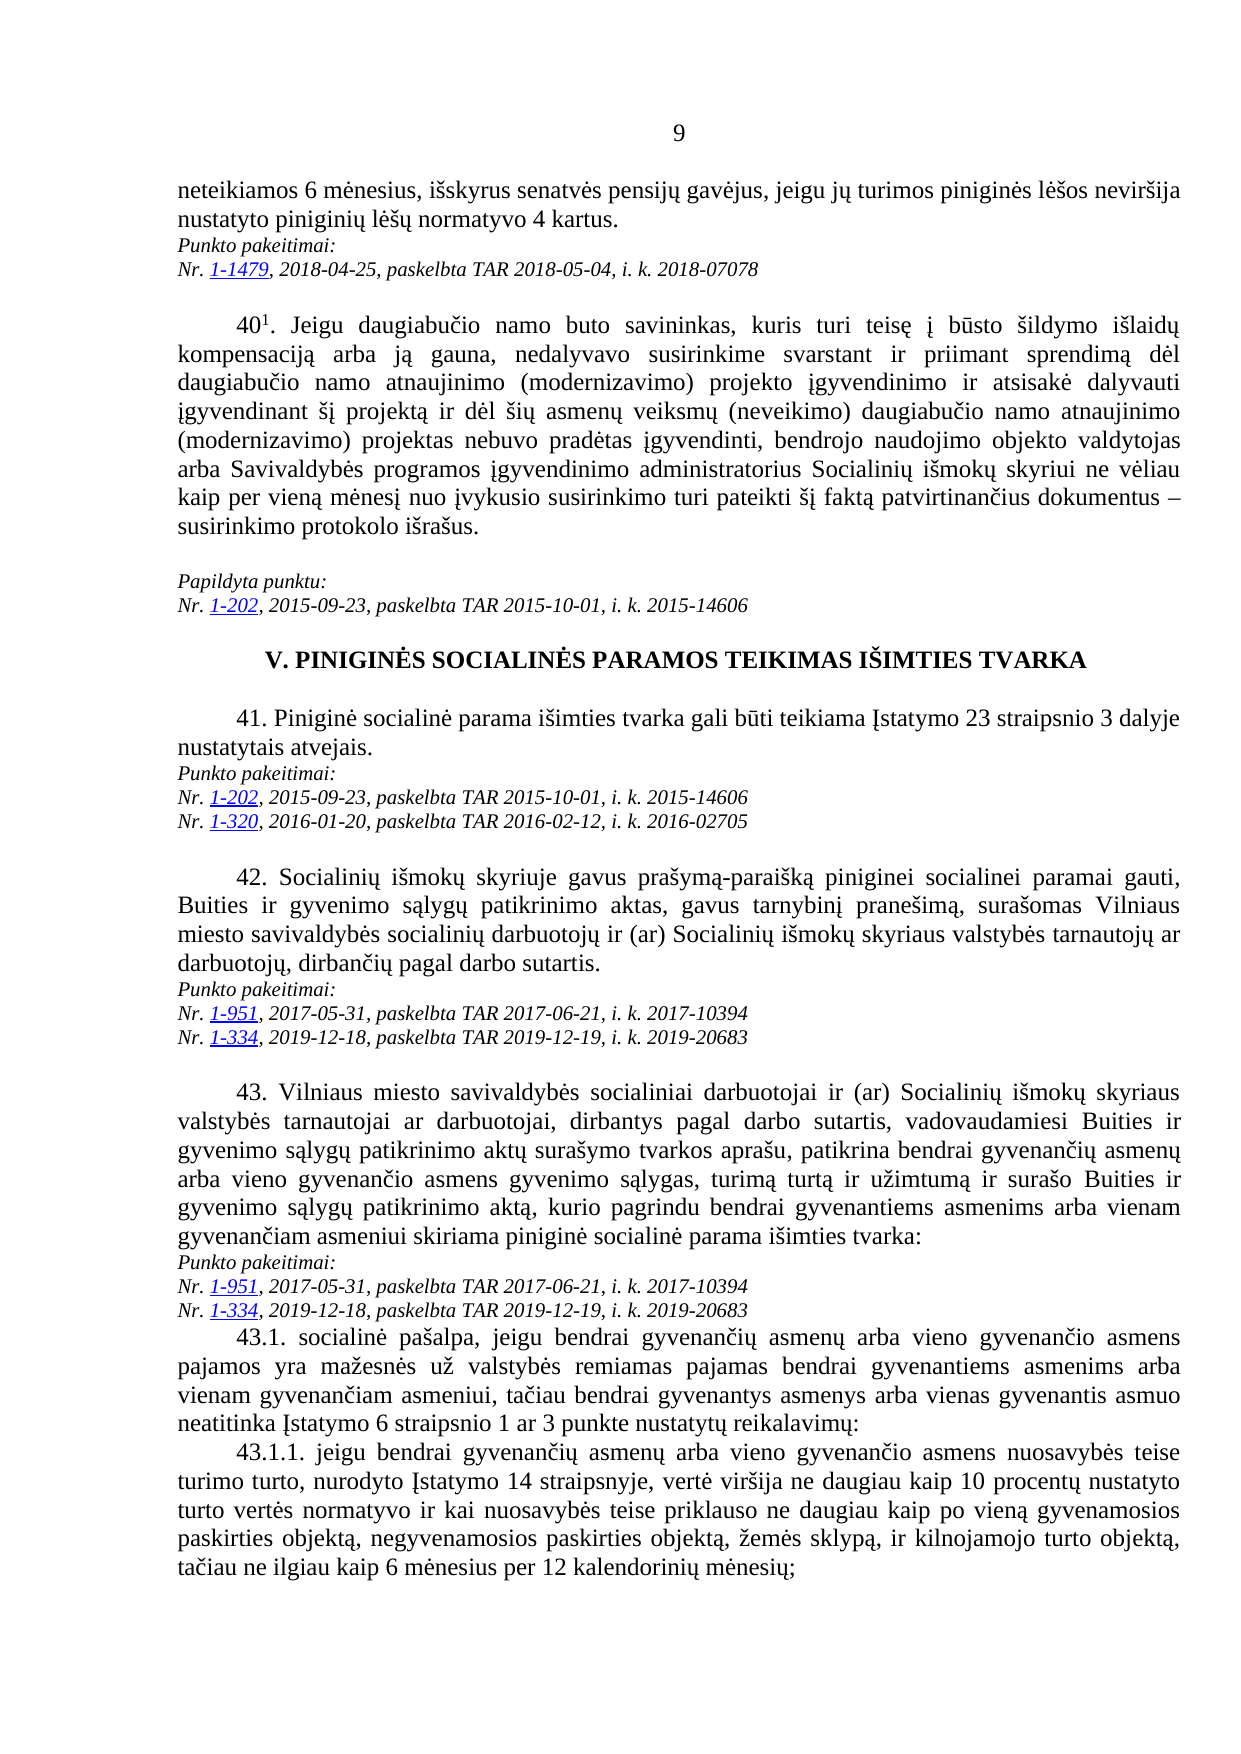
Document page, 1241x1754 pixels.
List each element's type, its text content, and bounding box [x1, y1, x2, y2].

text Punkto pakeitimai: [177, 1250, 1181, 1274]
text Punkto pakeitimai: [177, 977, 1181, 1001]
text Nr. 1-320, 2016-01-20, paskelbta TAR 2016-02-12, i. k. 2016-02705 [177, 809, 1181, 833]
text 43.1.1. jeigu bendrai gyvenančių asmenų arba vieno gyvenančio asmens nuosavybės teise turimo turto, nurodyto Įstatymo 14 straipsnyje, vertė viršija ne daugiau kaip 10 procentų nustatyto turto vertės normatyvo ir kai nuosavybės teise priklauso ne daugiau kaip po vieną gyvenamosios paskirties objektą, negyvenamosios paskirties objektą, žemės sklypą, ir kilnojamojo turto objektą, tačiau ne ilgiau kaip 6 mėnesius per 12 kalendorinių mėnesių; [177, 1437, 1181, 1581]
text neteikiamos 6 mėnesius, išskyrus senatvės pensijų gavėjus, jeigu jų turimos piniginės lėšos neviršija nustatyto piniginių lėšų normatyvo 4 kartus. [177, 176, 1181, 233]
text Punkto pakeitimai: [177, 761, 1181, 785]
text 43. Vilniaus miesto savivaldybės socialiniai darbuotojai ir (ar) Socialinių išmokų skyriaus valstybės tarnautojai ar darbuotojai, dirbantys pagal darbo sutartis, vadovaudamiesi Buities ir gyvenimo sąlygų patikrinimo aktų surašymo tvarkos aprašu, patikrina bendrai gyvenančių asmenų arba vieno gyvenančio asmens gyvenimo sąlygas, turimą turtą ir užimtumą ir surašo Buities ir gyvenimo sąlygų patikrinimo aktą, kurio pagrindu bendrai gyvenantiems asmenims arba vienam gyvenančiam asmeniui skiriama piniginė socialinė parama išimties tvarka: [177, 1077, 1181, 1250]
text Nr. 1-334, 2019-12-18, paskelbta TAR 2019-12-19, i. k. 2019-20683 [177, 1025, 1181, 1049]
text 43.1. socialinė pašalpa, jeigu bendrai gyvenančių asmenų arba vieno gyvenančio asmens pajamos yra mažesnės už valstybės remiamas pajamas bendrai gyvenantiems asmenims arba vienam gyvenančiam asmeniui, tačiau bendrai gyvenantys asmenys arba vienas gyvenantis asmuo neatitinka Įstatymo 6 straipsnio 1 ar 3 punkte nustatytų reikalavimų: [177, 1322, 1181, 1437]
text Nr. 1-951, 2017-05-31, paskelbta TAR 2017-06-21, i. k. 2017-10394 [177, 1001, 1181, 1025]
text Nr. 1-1479, 2018-04-25, paskelbta TAR 2018-05-04, i. k. 2018-07078 [177, 257, 1181, 281]
text Nr. 1-202, 2015-09-23, paskelbta TAR 2015-10-01, i. k. 2015-14606 [177, 593, 1181, 617]
text 401. Jeigu daugiabučio namo buto savininkas, kuris turi teisę į būsto šildymo išlaidų kompensaciją arba ją gauna, nedalyvavo susirinkime svarstant ir priimant sprendimą dėl daugiabučio namo atnaujinimo (modernizavimo) projekto įgyvendinimo ir atsisakė dalyvauti įgyvendinant šį projektą ir dėl šių asmenų veiksmų (neveikimo) daugiabučio namo atnaujinimo (modernizavimo) projektas nebuvo pradėtas įgyvendinti, bendrojo naudojimo objekto valdytojas arba Savivaldybės programos įgyvendinimo administratorius Socialinių išmokų skyriui ne vėliau kaip per vieną mėnesį nuo įvykusio susirinkimo turi pateikti šį faktą patvirtinančius dokumentus – susirinkimo protokolo išrašus. [177, 310, 1181, 540]
text Nr. 1-202, 2015-09-23, paskelbta TAR 2015-10-01, i. k. 2015-14606 [177, 785, 1181, 809]
text Papildyta punktu: [177, 569, 1181, 593]
text Nr. 1-334, 2019-12-18, paskelbta TAR 2019-12-19, i. k. 2019-20683 [177, 1298, 1181, 1322]
text Punkto pakeitimai: [177, 233, 1181, 257]
text 42. Socialinių išmokų skyriuje gavus prašymą-paraišką piniginei socialinei paramai gauti, Buities ir gyvenimo sąlygų patikrinimo aktas, gavus tarnybinį pranešimą, surašomas Vilniaus miesto savivaldybės socialinių darbuotojų ir (ar) Socialinių išmokų skyriaus valstybės tarnautojų ar darbuotojų, dirbančių pagal darbo sutartis. [177, 862, 1181, 977]
text 41. Piniginė socialinė parama išimties tvarka gali būti teikiama Įstatymo 23 straipsnio 3 dalyje nustatytais atvejais. [177, 703, 1181, 761]
text V. PINIGINĖS SOCIALINĖS PARAMOS TEIKIMAS IŠIMTIES TVARKA [177, 646, 1181, 674]
text Nr. 1-951, 2017-05-31, paskelbta TAR 2017-06-21, i. k. 2017-10394 [177, 1274, 1181, 1298]
